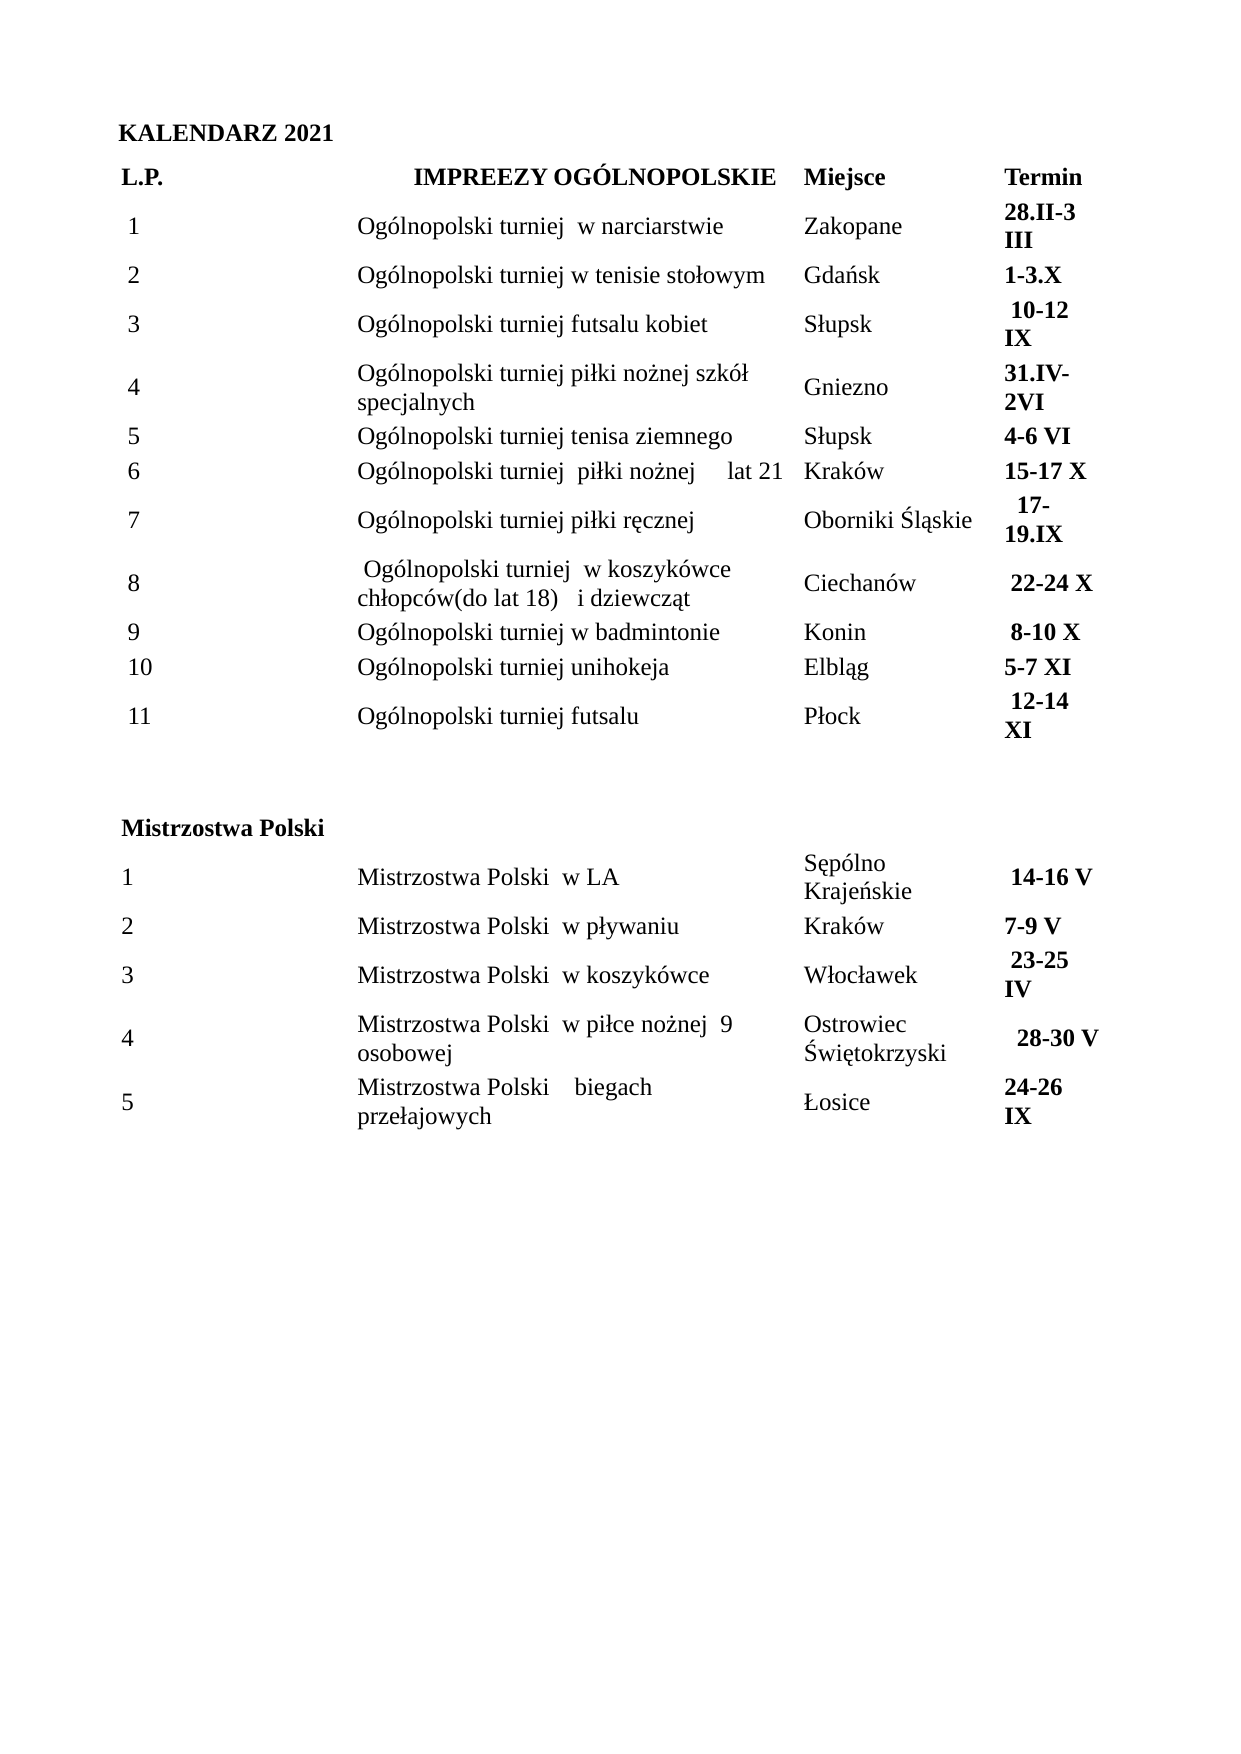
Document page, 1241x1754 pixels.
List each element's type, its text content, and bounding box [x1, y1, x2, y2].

table_header Miejsce [801, 159, 1001, 194]
table_cell 28.II-3 III [1001, 194, 1102, 257]
table_cell [1102, 845, 1122, 908]
table_cell [1102, 453, 1122, 488]
table_cell 1-3.X [1001, 257, 1102, 292]
table_cell 5 [118, 1069, 354, 1133]
table_cell Sępólno Krajeńskie [801, 845, 1001, 908]
table_cell [1102, 488, 1122, 551]
table_cell [1102, 551, 1122, 614]
table_cell 3 [118, 292, 354, 355]
table_cell 15-17 X [1001, 453, 1102, 488]
table_cell Mistrzostwa Polski [118, 781, 354, 845]
table_cell Ogólnopolski turniej w badmintonie [354, 614, 801, 649]
table_cell 12-14 XI [1001, 684, 1102, 747]
table_cell Ostrowiec Świętokrzyski [801, 1006, 1001, 1069]
table_cell Oborniki Śląskie [801, 488, 1001, 551]
table_cell 2 [118, 908, 354, 943]
table_cell Ogólnopolski turniej unihokeja [354, 649, 801, 683]
table_cell Ogólnopolski turniej piłki ręcznej [354, 488, 801, 551]
table_cell 3 [118, 943, 354, 1006]
table_cell Gdańsk [801, 257, 1001, 292]
table_cell Mistrzostwa Polski w LA [354, 845, 801, 908]
table_cell [354, 747, 1122, 781]
table_cell 9 [118, 614, 354, 649]
table_cell Ogólnopolski turniej piłki nożnej szkół specjalnych [354, 355, 801, 418]
table_cell 11 [118, 684, 354, 747]
table_cell Elbląg [801, 649, 1001, 683]
table_cell [1102, 419, 1122, 453]
table_header [1102, 159, 1122, 194]
table_cell 1 [118, 845, 354, 908]
table_cell [1102, 614, 1122, 649]
table_cell Ogólnopolski turniej futsalu kobiet [354, 292, 801, 355]
table_header IMPREEZY OGÓLNOPOLSKIE [354, 159, 801, 194]
table_cell 4 [118, 355, 354, 418]
table_cell [1102, 943, 1122, 1006]
table_cell Konin [801, 614, 1001, 649]
table_cell [1102, 194, 1122, 257]
table_header L.P. [118, 159, 354, 194]
table_cell Słupsk [801, 292, 1001, 355]
table_cell 31.IV-2VI [1001, 355, 1102, 418]
table_cell Ogólnopolski turniej tenisa ziemnego [354, 419, 801, 453]
table_cell [354, 781, 1122, 845]
table_cell 6 [118, 453, 354, 488]
table_cell Zakopane [801, 194, 1001, 257]
table_cell 8-10 X [1001, 614, 1102, 649]
table_cell [1102, 355, 1122, 418]
table_cell Ogólnopolski turniej w narciarstwie [354, 194, 801, 257]
table_cell 5-7 XI [1001, 649, 1102, 683]
table_cell Mistrzostwa Polski w piłce nożnej 9 osobowej [354, 1006, 801, 1069]
table_cell 24-26 IX [1001, 1069, 1102, 1133]
table_cell Ogólnopolski turniej w koszykówce chłopców(do lat 18) i dziewcząt [354, 551, 801, 614]
table_cell 8 [118, 551, 354, 614]
table_cell Łosice [801, 1069, 1001, 1133]
table_cell Mistrzostwa Polski biegach przełajowych [354, 1069, 801, 1133]
table_cell Ogólnopolski turniej piłki nożnej lat 21 [354, 453, 801, 488]
table_cell 10 [118, 649, 354, 683]
table_cell [1102, 292, 1122, 355]
table_cell Gniezno [801, 355, 1001, 418]
table_cell Mistrzostwa Polski w pływaniu [354, 908, 801, 943]
table_cell [1102, 908, 1122, 943]
table_cell [1102, 649, 1122, 683]
table_cell [1102, 684, 1122, 747]
table_cell Mistrzostwa Polski w koszykówce [354, 943, 801, 1006]
table_cell 10-12 IX [1001, 292, 1102, 355]
table_cell 1 [118, 194, 354, 257]
table_cell 7 [118, 488, 354, 551]
table_cell 23-25 IV [1001, 943, 1102, 1006]
table_cell 5 [118, 419, 354, 453]
table_cell 17-19.IX [1001, 488, 1102, 551]
table_cell Ogólnopolski turniej futsalu [354, 684, 801, 747]
table_cell 2 [118, 257, 354, 292]
table_cell [1102, 257, 1122, 292]
table_cell 28-30 V [1001, 1006, 1102, 1069]
table_cell Płock [801, 684, 1001, 747]
table_header Termin [1001, 159, 1102, 194]
text KALENDARZ 2021 [118, 118, 1122, 147]
table_cell Kraków [801, 908, 1001, 943]
table_cell Kraków [801, 453, 1001, 488]
table_cell 4 [118, 1006, 354, 1069]
table_cell [1102, 1069, 1122, 1133]
table_cell 14-16 V [1001, 845, 1102, 908]
table_cell Ogólnopolski turniej w tenisie stołowym [354, 257, 801, 292]
table_cell Ciechanów [801, 551, 1001, 614]
table_cell 4-6 VI [1001, 419, 1102, 453]
table_cell [1102, 1006, 1122, 1069]
table_cell 22-24 X [1001, 551, 1102, 614]
table_cell Włocławek [801, 943, 1001, 1006]
table_cell Słupsk [801, 419, 1001, 453]
table_cell 7-9 V [1001, 908, 1102, 943]
table_cell [118, 747, 354, 781]
